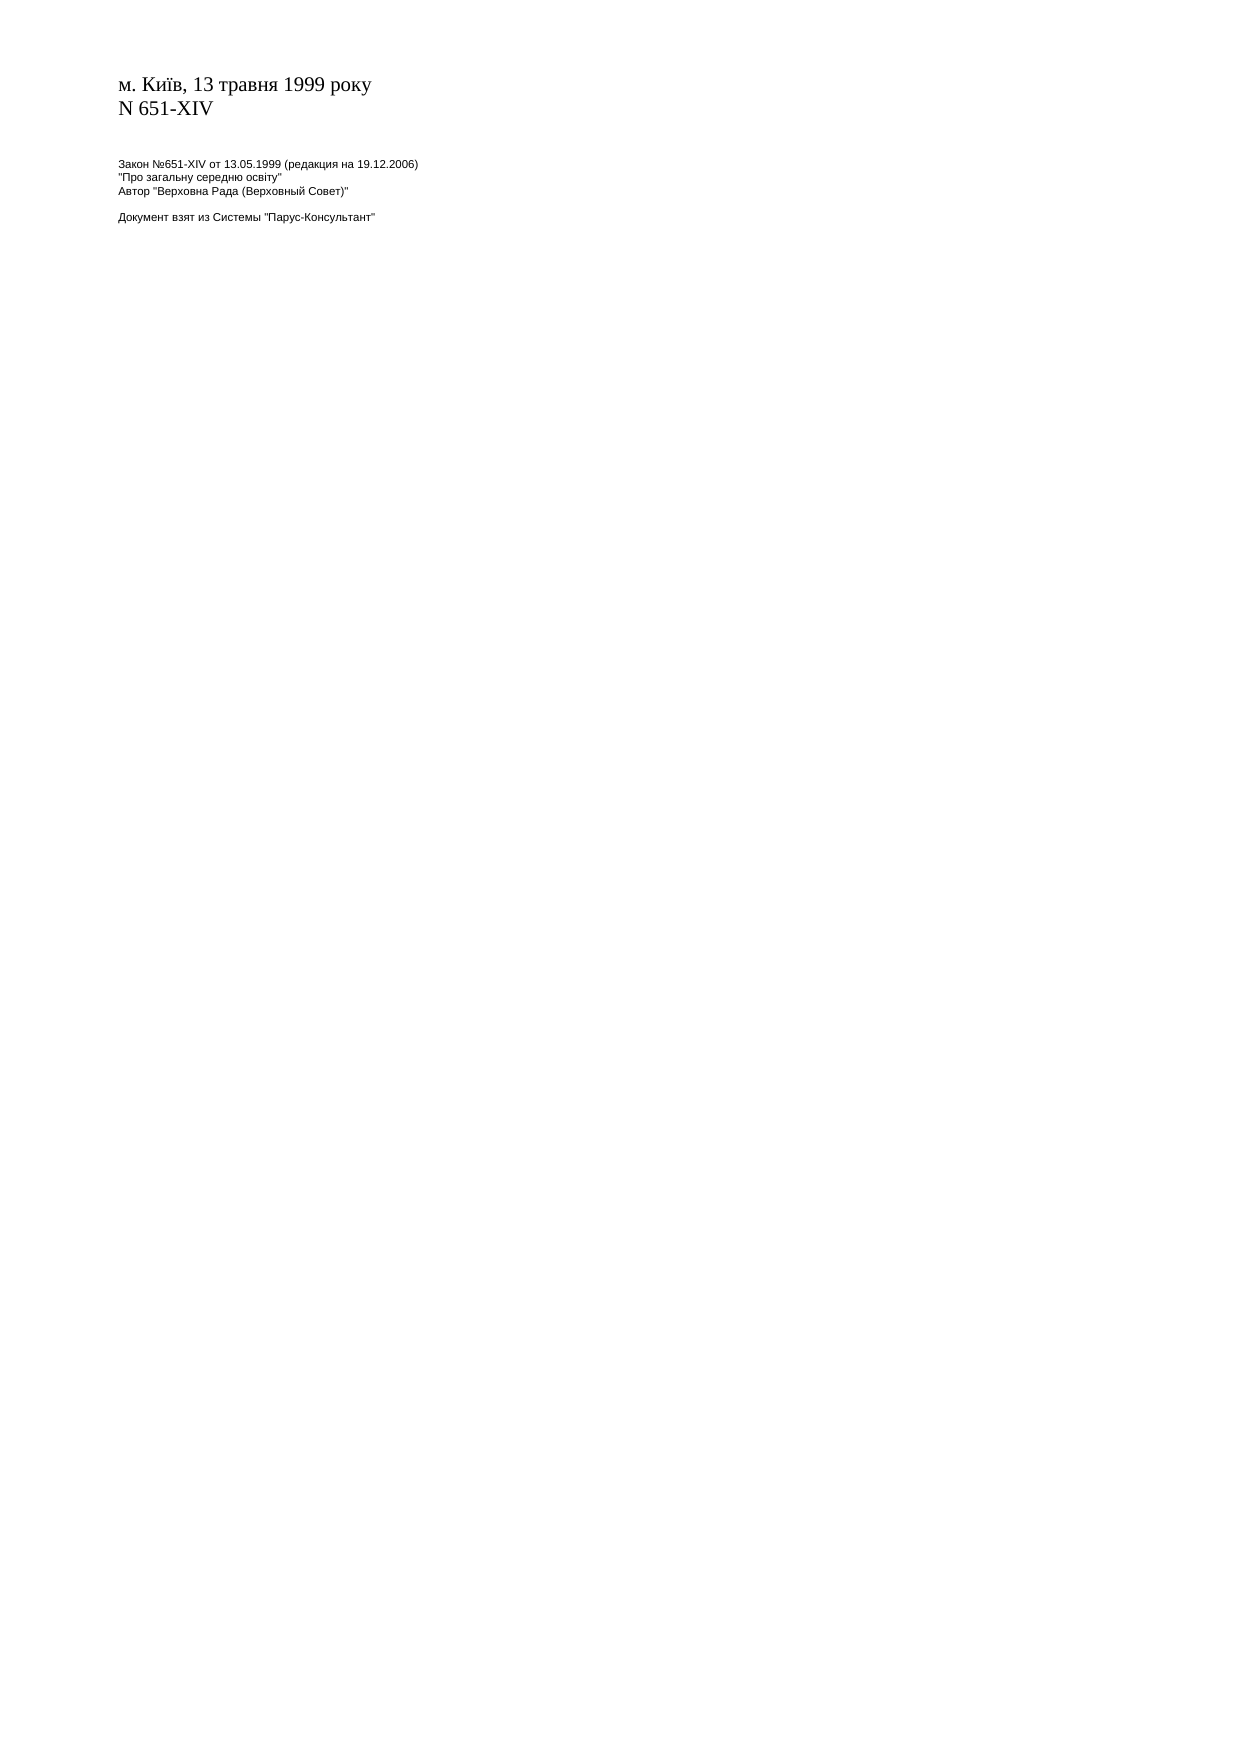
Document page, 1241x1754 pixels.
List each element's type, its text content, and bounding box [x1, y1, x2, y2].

text м. Київ, 13 травня 1999 року [118, 72, 1181, 96]
text Закон №651-XIV от 13.05.1999 (редакция на 19.12.2006) "Про загальну середню освіту" Автор "Верховна Рада (Верховный Совет)" Документ взят из Системы "Парус-Консультант" [118, 144, 1181, 224]
text N 651-XIV [118, 96, 1181, 120]
